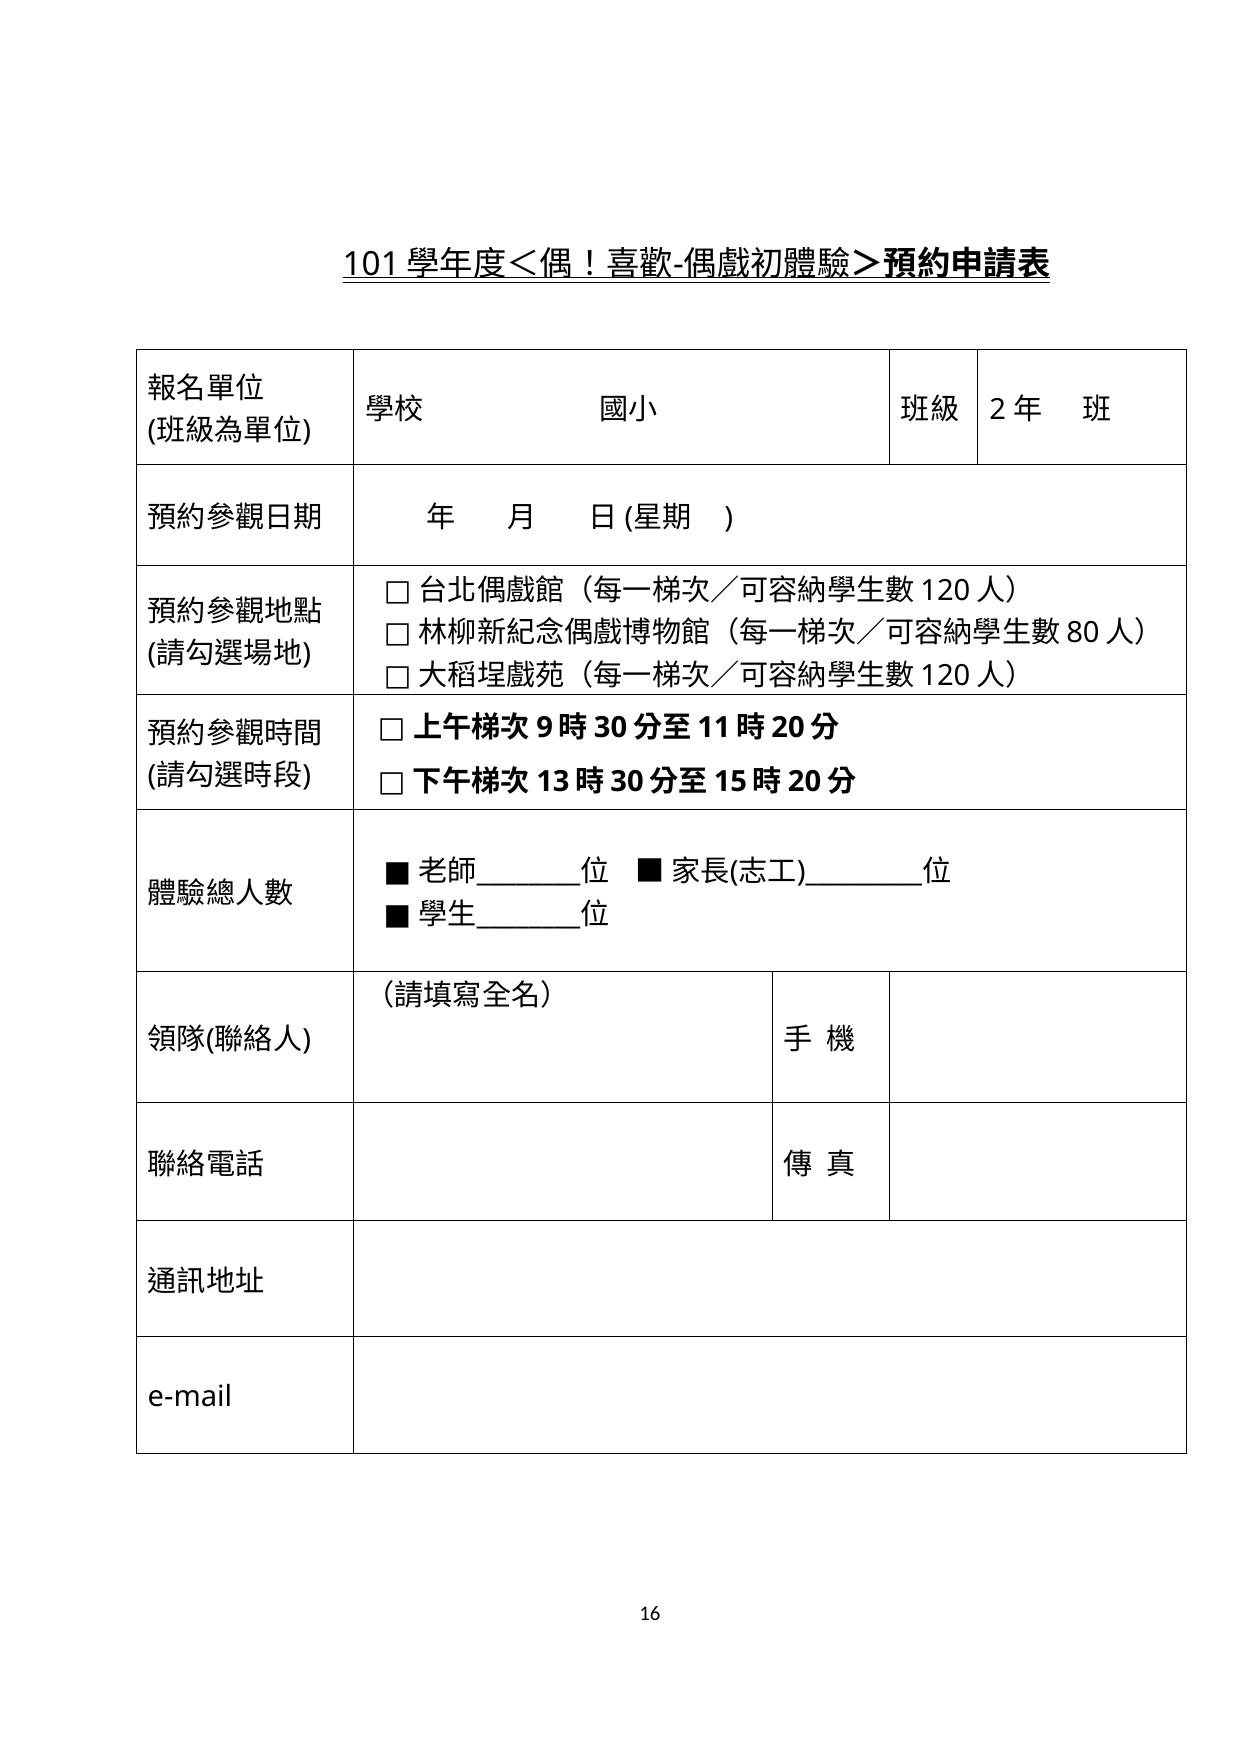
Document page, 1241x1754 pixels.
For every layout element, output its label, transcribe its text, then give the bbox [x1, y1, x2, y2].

table_cell [890, 1103, 1186, 1220]
table_cell 預約參觀地點 (請勾選場地) [137, 566, 353, 694]
table_cell （請填寫全名） [354, 972, 772, 1102]
table_cell 體驗總人數 [137, 810, 353, 971]
table_cell 手 機 [773, 972, 889, 1102]
table_cell 預約參觀日期 [137, 465, 353, 565]
table_cell [354, 1103, 772, 1220]
table_cell ■ 老師________位 ■ 家長(志工)_________位 ■ 學生________位 [354, 810, 1186, 971]
table_cell □ 台北偶戲館（每一梯次／可容納學生數120人） □ 林柳新紀念偶戲博物館（每一梯次／可容納學生數80人） □ 大稻埕戲苑（每一梯次／可容納學生數120人） [354, 566, 1186, 694]
table_cell 通訊地址 [137, 1221, 353, 1336]
table_cell 傳 真 [773, 1103, 889, 1220]
table_cell 聯絡電話 [137, 1103, 353, 1220]
table_cell 預約參觀時間 (請勾選時段) [137, 695, 353, 809]
text 101學年度＜偶！喜歡-偶戲初體驗＞預約申請表 [207, 236, 1186, 285]
table_cell 年 月 日 (星期 ) [354, 465, 1186, 565]
table_header 報名單位 (班級為單位) [137, 350, 353, 464]
table_cell 領隊(聯絡人) [137, 972, 353, 1102]
table_cell [890, 972, 1186, 1102]
table_cell [354, 1221, 1186, 1336]
table_cell □ 上午梯次 9時30分至11時20分 □ 下午梯次 13時30分至15時20分 [354, 695, 1186, 809]
table_header 班級 [890, 350, 977, 464]
table_cell e-mail [137, 1337, 353, 1453]
table_header 學校 國小 [354, 350, 889, 464]
table_cell [354, 1337, 1186, 1453]
table_header 2 年 班 [978, 350, 1186, 464]
